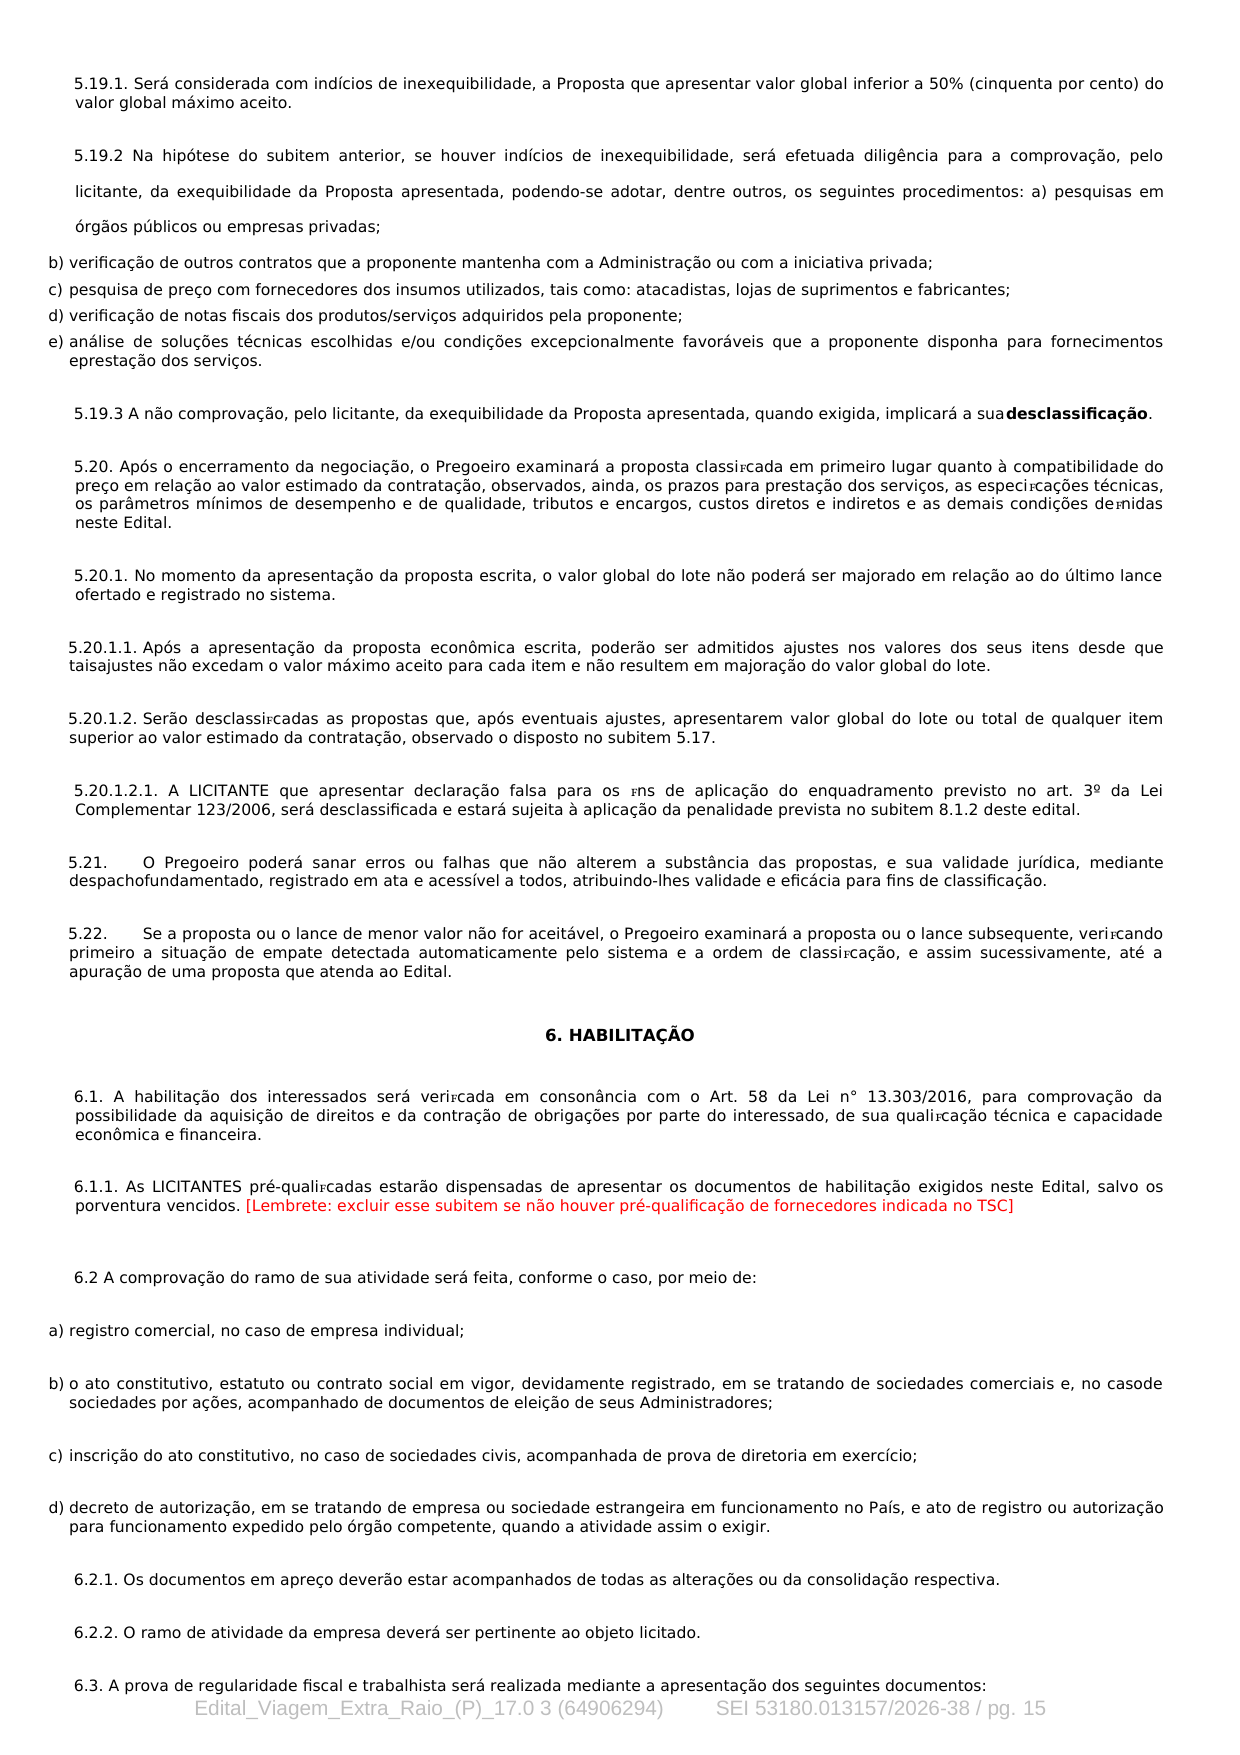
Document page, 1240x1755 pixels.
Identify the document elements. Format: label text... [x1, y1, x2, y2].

text 5.20.1. No momento da apresentação da proposta escrita, o valor global do lote não poderá ser majorado em relação ao do último lance ofertado e registrado no sistema. [74, 567, 1165, 604]
list Serão desclassicadas as propostas que, após eventuais ajustes, apresentarem valor global do lote ou total de qualquer item superior ao valor estimado da contratação, observado o disposto no subitem 5.17. [68, 710, 1165, 747]
subtitle 6. HABILITAÇÃO [69, 1026, 1171, 1045]
list Se a proposta ou o lance de menor valor não for aceitável, o Pregoeiro examinará a proposta ou o lance subsequente, vericando primeiro a situação de empate detectada automaticamente pelo sistema e a ordem de classicação, e assim sucessivamente, até a apuração de uma proposta que atenda ao Edital. [68, 925, 1165, 981]
text 6.2.2. O ramo de atividade da empresa deverá ser pertinente ao objeto licitado. [74, 1624, 1165, 1642]
list pesquisa de preço com fornecedores dos insumos utilizados, tais como: atacadistas, lojas de suprimentos e fabricantes; [48, 281, 1165, 299]
list Após a apresentação da proposta econômica escrita, poderão ser admitidos ajustes nos valores dos seus itens desde que taisajustes não excedam o valor máximo aceito para cada item e não resultem em majoração do valor global do lote. [68, 639, 1165, 676]
text 5.20.1.2.1. A LICITANTE que apresentar declaração falsa para os ns de aplicação do enquadramento previsto no art. 3º da Lei Complementar 123/2006, será desclassificada e estará sujeita à aplicação da penalidade prevista no subitem 8.1.2 deste edital. [74, 782, 1165, 819]
text 5.20. Após o encerramento da negociação, o Pregoeiro examinará a proposta classicada em primeiro lugar quanto à compatibilidade do preço em relação ao valor estimado da contratação, observados, ainda, os prazos para prestação dos serviços, as especicações técnicas, os parâmetros mínimos de desempenho e de qualidade, tributos e encargos, custos diretos e indiretos e as demais condições denidas neste Edital. [74, 458, 1165, 532]
list O Pregoeiro poderá sanar erros ou falhas que não alterem a substância das propostas, e sua validade jurídica, mediante despachofundamentado, registrado em ata e acessível a todos, atribuindo-lhes validade e eficácia para fins de classificação. [68, 854, 1165, 891]
list decreto de autorização, em se tratando de empresa ou sociedade estrangeira em funcionamento no País, e ato de registro ou autorização para funcionamento expedido pelo órgão competente, quando a atividade assim o exigir. [48, 1499, 1165, 1536]
text 5.19.3 A não comprovação, pelo licitante, da exequibilidade da Proposta apresentada, quando exigida, implicará a suadesclassificação. [74, 405, 1165, 423]
list verificação de notas fiscais dos produtos/serviços adquiridos pela proponente; [48, 307, 1165, 325]
list registro comercial, no caso de empresa individual; [48, 1322, 1165, 1340]
list análise de soluções técnicas escolhidas e/ou condições excepcionalmente favoráveis que a proponente disponha para fornecimentos eprestação dos serviços. [48, 333, 1165, 370]
list verificação de outros contratos que a proponente mantenha com a Administração ou com a iniciativa privada; [48, 254, 1165, 272]
text 6.3. A prova de regularidade fiscal e trabalhista será realizada mediante a apresentação dos seguintes documentos: [74, 1677, 1165, 1695]
text 6.1. A habilitação dos interessados será vericada em consonância com o Art. 58 da Lei n° 13.303/2016, para comprovação da possibilidade da aquisição de direitos e da contração de obrigações por parte do interessado, de sua qualicação técnica e capacidade econômica e financeira. [74, 1088, 1165, 1144]
text 6.2 A comprovação do ramo de sua atividade será feita, conforme o caso, por meio de: [74, 1269, 1165, 1287]
text 5.19.1. Será considerada com indícios de inexequibilidade, a Proposta que apresentar valor global inferior a 50% (cinquenta por cento) do valor global máximo aceito. [74, 75, 1165, 112]
text 6.2.1. Os documentos em apreço deverão estar acompanhados de todas as alterações ou da consolidação respectiva. [74, 1571, 1165, 1589]
text 5.19.2 Na hipótese do subitem anterior, se houver indícios de inexequibilidade, será efetuada diligência para a comprovação, pelo licitante, da exequibilidade da Proposta apresentada, podendo-se adotar, dentre outros, os seguintes procedimentos: a) pesquisas em órgãos públicos ou empresas privadas; [74, 147, 1165, 237]
list inscrição do ato constitutivo, no caso de sociedades civis, acompanhada de prova de diretoria em exercício; [48, 1446, 1165, 1465]
list o ato constitutivo, estatuto ou contrato social em vigor, devidamente registrado, em se tratando de sociedades comerciais e, no casode sociedades por ações, acompanhado de documentos de eleição de seus Administradores; [48, 1375, 1165, 1412]
text 6.1.1. As LICITANTES pré-qualicadas estarão dispensadas de apresentar os documentos de habilitação exigidos neste Edital, salvo os porventura vencidos. [Lembrete: excluir esse subitem se não houver pré-qualificação de fornecedores indicada no TSC] [74, 1178, 1165, 1215]
